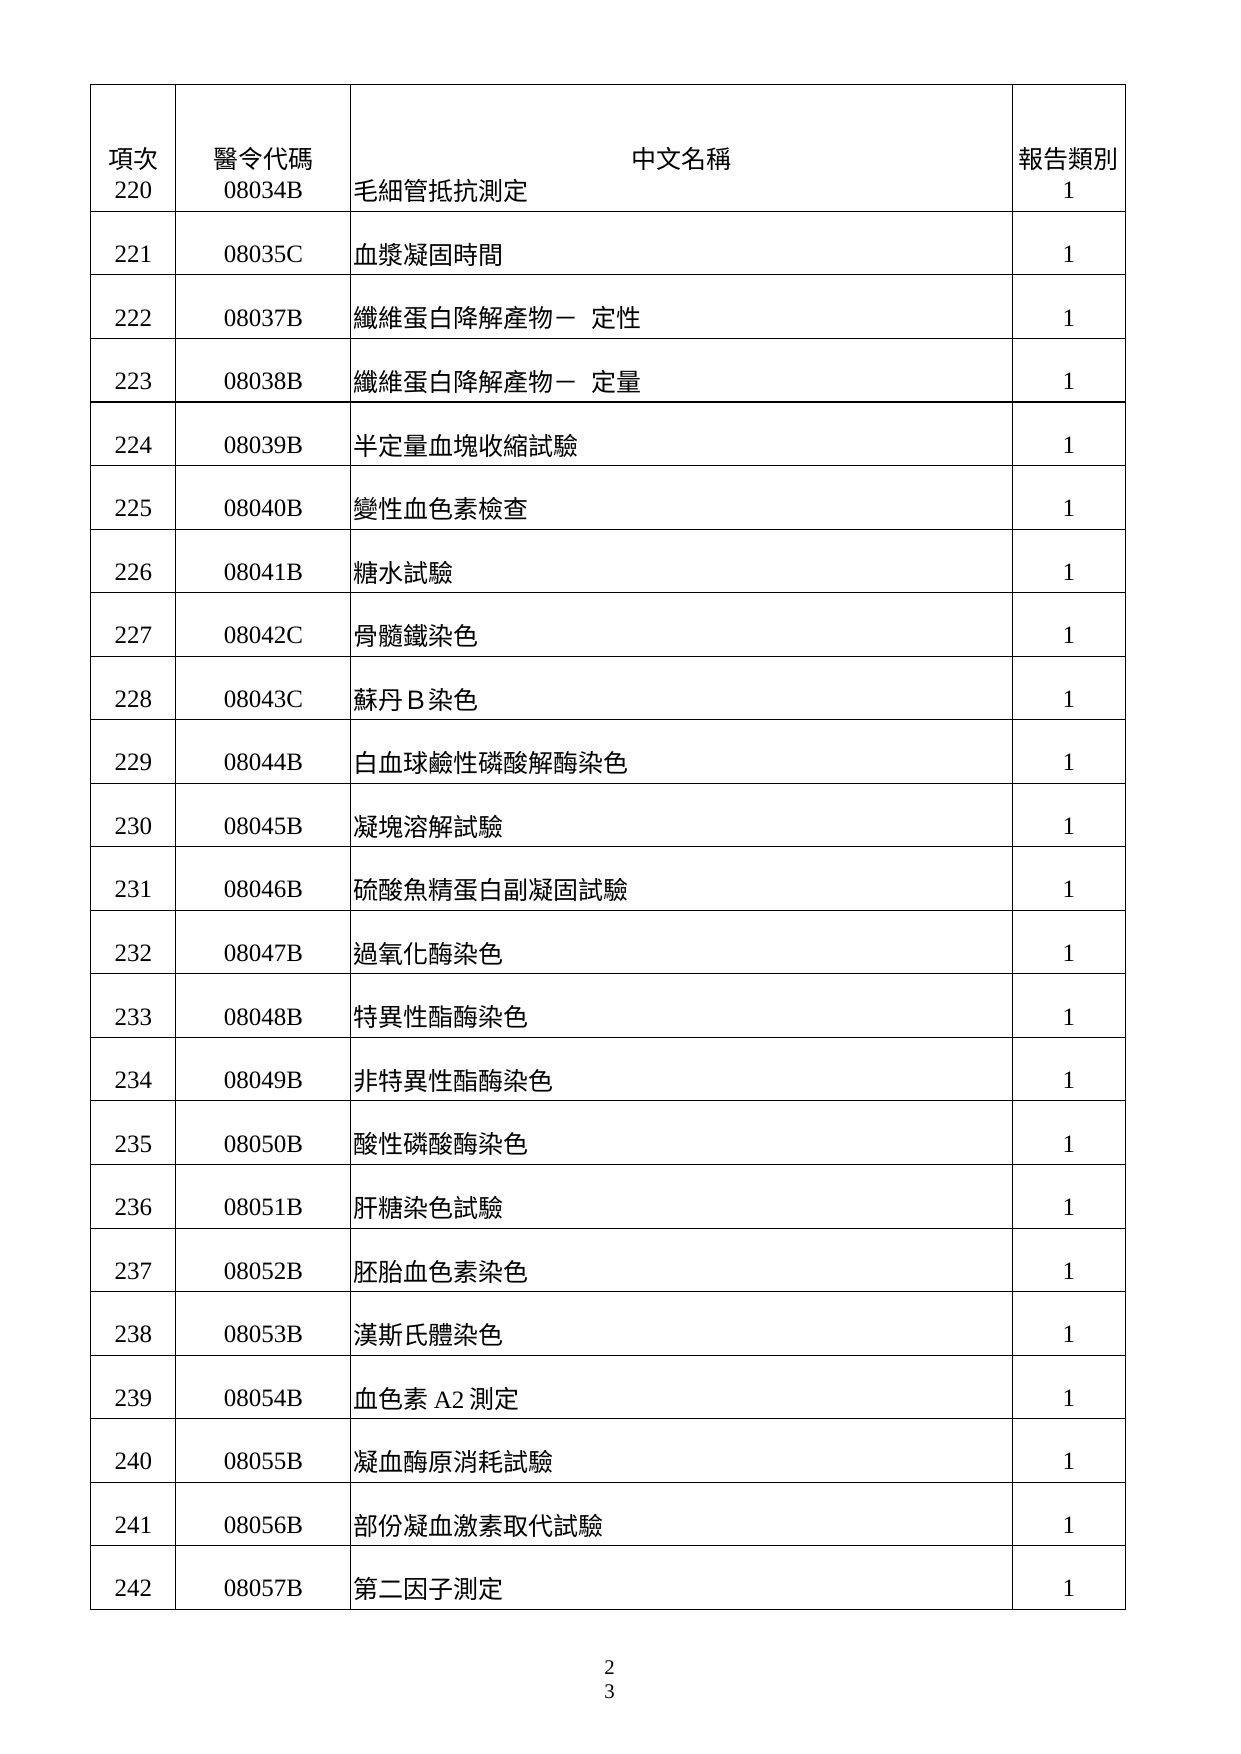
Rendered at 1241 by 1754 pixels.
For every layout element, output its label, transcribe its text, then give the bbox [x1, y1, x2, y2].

table_cell 白血球鹼性磷酸解酶染色 [351, 720, 1012, 783]
table_cell 238 [91, 1292, 175, 1354]
table_cell 08048B [176, 974, 350, 1037]
table_cell 非特異性酯酶染色 [351, 1038, 1012, 1100]
table_cell 08054B [176, 1356, 350, 1418]
table_cell 1 [1013, 1419, 1125, 1482]
table_cell 236 [91, 1165, 175, 1227]
table_cell 1 [1013, 1546, 1125, 1609]
table_cell 228 [91, 657, 175, 719]
table_cell 血漿凝固時間 [351, 212, 1012, 274]
table_cell [1126, 719, 1240, 783]
table_cell 08045B [176, 784, 350, 846]
table_cell 230 [91, 784, 175, 846]
table_cell 08047B [176, 911, 350, 973]
table_cell 235 [91, 1101, 175, 1164]
table_cell 胚胎血色素染色 [351, 1229, 1012, 1291]
table_cell 1 [1013, 212, 1125, 274]
table_cell 1 [1013, 403, 1125, 465]
table_cell [1126, 1482, 1240, 1545]
table_cell 1 [1013, 1483, 1125, 1545]
table_cell 凝塊溶解試驗 [351, 784, 1012, 846]
table_cell 08044B [176, 720, 350, 783]
table_cell 1 [1013, 147, 1125, 211]
table_cell [1126, 274, 1240, 338]
table_cell 部份凝血激素取代試驗 [351, 1483, 1012, 1545]
table_cell 半定量血塊收縮試驗 [351, 403, 1012, 465]
table_cell 242 [91, 1546, 175, 1609]
table_cell 237 [91, 1229, 175, 1291]
table_cell [1126, 529, 1240, 592]
table_cell [1126, 465, 1240, 528]
table_cell [1126, 1228, 1240, 1291]
table_header [1013, 85, 1125, 147]
table_cell 08046B [176, 847, 350, 910]
table_header [1126, 84, 1240, 147]
table_cell [1126, 338, 1240, 401]
table_cell 08037B [176, 275, 350, 338]
table_cell 1 [1013, 1292, 1125, 1354]
table_cell 223 [91, 339, 175, 401]
table_cell [1126, 846, 1240, 910]
table_cell [1126, 656, 1240, 719]
table_header [176, 85, 350, 147]
table_cell 08053B [176, 1292, 350, 1354]
table_cell 硫酸魚精蛋白副凝固試驗 [351, 847, 1012, 910]
table_cell 特異性酯酶染色 [351, 974, 1012, 1037]
table_cell 08034B [176, 147, 350, 211]
table_cell 08042C [176, 593, 350, 656]
table_cell 1 [1013, 1165, 1125, 1227]
table_cell 233 [91, 974, 175, 1037]
table_cell 第二因子測定 [351, 1546, 1012, 1609]
table_cell [1126, 1545, 1240, 1609]
table_cell 08043C [176, 657, 350, 719]
table_cell 08040B [176, 466, 350, 528]
table_cell 1 [1013, 530, 1125, 592]
table_cell [1126, 1037, 1240, 1100]
table_cell 1 [1013, 1038, 1125, 1100]
table_cell 纖維蛋白降解產物－ 定性 [351, 275, 1012, 338]
table_cell 1 [1013, 847, 1125, 910]
table_cell 08051B [176, 1165, 350, 1227]
table_cell 1 [1013, 593, 1125, 656]
table_cell 纖維蛋白降解產物－ 定量 [351, 339, 1012, 401]
table_cell 08056B [176, 1483, 350, 1545]
table_cell 229 [91, 720, 175, 783]
table_cell 1 [1013, 339, 1125, 401]
table_cell [1126, 401, 1240, 465]
table_cell 蘇丹Ｂ染色 [351, 657, 1012, 719]
table_cell 糖水試驗 [351, 530, 1012, 592]
table_cell 08050B [176, 1101, 350, 1164]
table_cell 過氧化酶染色 [351, 911, 1012, 973]
table_cell 08057B [176, 1546, 350, 1609]
table_cell 08049B [176, 1038, 350, 1100]
table_cell 225 [91, 466, 175, 528]
table_cell [1126, 1291, 1240, 1354]
table_cell 1 [1013, 657, 1125, 719]
table_cell 漢斯氏體染色 [351, 1292, 1012, 1354]
table_cell 08052B [176, 1229, 350, 1291]
table_cell 1 [1013, 466, 1125, 528]
table_cell 08038B [176, 339, 350, 401]
table_cell [1126, 973, 1240, 1037]
table_cell 08035C [176, 212, 350, 274]
table_cell [1126, 783, 1240, 846]
table_cell 骨髓鐵染色 [351, 593, 1012, 656]
table_cell 變性血色素檢查 [351, 466, 1012, 528]
table_cell 232 [91, 911, 175, 973]
table_cell 240 [91, 1419, 175, 1482]
table_cell 241 [91, 1483, 175, 1545]
table_cell 231 [91, 847, 175, 910]
table_cell [1126, 1100, 1240, 1164]
table_cell 08041B [176, 530, 350, 592]
table_cell 222 [91, 275, 175, 338]
table_cell [1126, 211, 1240, 274]
table_header [91, 85, 175, 147]
table_cell [1126, 910, 1240, 973]
table_cell 血色素A2測定 [351, 1356, 1012, 1418]
table_cell 1 [1013, 974, 1125, 1037]
table_cell 毛細管抵抗測定 [351, 147, 1012, 211]
table_cell 1 [1013, 720, 1125, 783]
table_cell 226 [91, 530, 175, 592]
table_cell [1126, 1355, 1240, 1418]
table_cell 221 [91, 212, 175, 274]
table_cell 1 [1013, 1101, 1125, 1164]
table_cell 08039B [176, 403, 350, 465]
table_cell [1126, 1164, 1240, 1227]
table_cell 酸性磷酸酶染色 [351, 1101, 1012, 1164]
table_cell 1 [1013, 784, 1125, 846]
table_cell 234 [91, 1038, 175, 1100]
table_cell 1 [1013, 1229, 1125, 1291]
table_cell 肝糖染色試驗 [351, 1165, 1012, 1227]
table_cell 1 [1013, 911, 1125, 973]
table_cell 08055B [176, 1419, 350, 1482]
table_cell 220 [91, 147, 175, 211]
table_cell 凝血酶原消耗試驗 [351, 1419, 1012, 1482]
table_cell 227 [91, 593, 175, 656]
table_header [351, 85, 1012, 147]
table_cell 1 [1013, 1356, 1125, 1418]
table_cell 224 [91, 403, 175, 465]
table_cell [1126, 592, 1240, 656]
table_cell [1126, 147, 1240, 211]
table_cell 239 [91, 1356, 175, 1418]
table_cell [1126, 1418, 1240, 1482]
table_cell 1 [1013, 275, 1125, 338]
